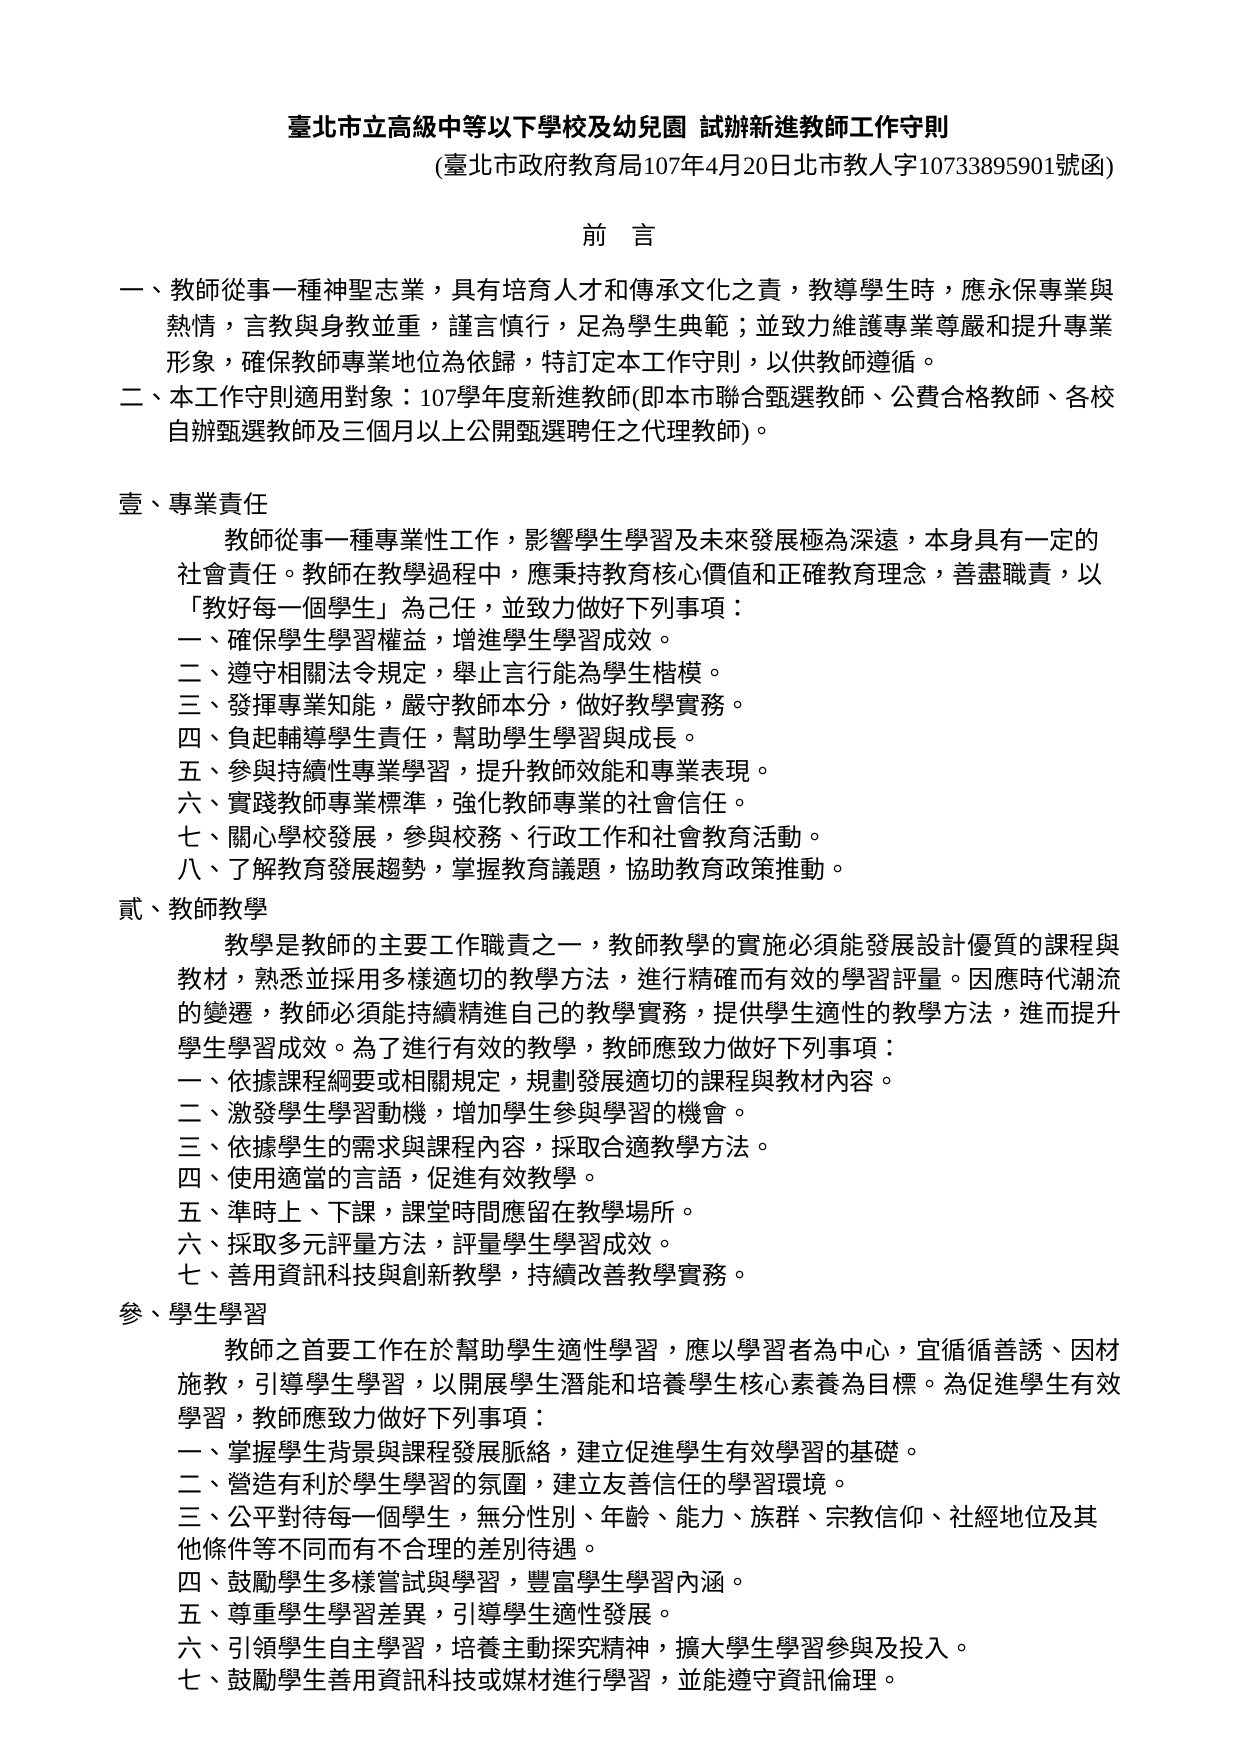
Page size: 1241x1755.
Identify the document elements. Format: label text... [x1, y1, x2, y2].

text 五、準時上、下課，課堂時間應留在教學場所。六、採取多元評量方法，評量學生學習成效。 [177, 1195, 703, 1261]
text 教師之首要工作在於幫助學生適性學習，應以學習者為中心，宜循循善誘、因材施教，引導學生學習，以開展學生潛能和培養學生核心素養為目標。為促進學生有效學習，教師應致力做好下列事項： [177, 1332, 1123, 1435]
text 二、本工作守則適用對象：107學年度新進教師(即本市聯合甄選教師、公費合格教師、各校自辦甄選教師及三個月以上公開甄選聘任之代理教師)。 [119, 379, 1116, 448]
text 五、參與持續性專業學習，提升教師效能和專業表現。六、實踐教師專業標準，強化教師專業的社會信任。 [177, 755, 778, 820]
text 七、善用資訊科技與創新教學，持續改善教學實務。 [177, 1261, 1203, 1291]
text 壹、專業責任 [118, 485, 1203, 521]
text 四、鼓勵學生多樣嘗試與學習，豐富學生學習內涵。五、尊重學生學習差異，引導學生適性發展。 [177, 1566, 753, 1631]
text 二、遵守相關法令規定，舉止言行能為學生楷模。 三、發揮專業知能，嚴守教師本分，做好教學實務。四、負起輔導學生責任，幫助學生學習與成長。 [177, 657, 753, 755]
text 臺北市立高級中等以下學校及幼兒園 試辦新進教師工作守則 [67, 104, 1169, 145]
text 三、依據學生的需求與課程內容，採取合適教學方法。四、使用適當的言語，促進有效教學。 [177, 1130, 778, 1195]
text 三、公平對待每一個學生，無分性別、年齡、能力、族群、宗教信仰、社經地位及其他條件等不同而有不合理的差別待遇。 [177, 1500, 1103, 1566]
text 參、學生學習 [118, 1294, 1203, 1331]
text 前 言 [67, 215, 1172, 252]
text 教學是教師的主要工作職責之一，教師教學的實施必須能發展設計優質的課程與教材，熟悉並採用多樣適切的教學方法，進行精確而有效的學習評量。因應時代潮流的變遷，教師必須能持續精進自己的教學實務，提供學生適性的教學方法，進而提升學生學習成效。為了進行有效的教學，教師應致力做好下列事項： [177, 927, 1123, 1064]
text 一、掌握學生背景與課程發展脈絡，建立促進學生有效學習的基礎。二、營造有利於學生學習的氛圍，建立友善信任的學習環境。 [177, 1435, 928, 1500]
text 教師從事一種專業性工作，影響學生學習及未來發展極為深遠，本身具有一定的社會責任。教師在教學過程中，應秉持教育核心價值和正確教育理念，善盡職責，以 [177, 522, 1123, 591]
text (臺北市政府教育局107年4月20日北市教人字10733895901號函) [434, 146, 1203, 182]
text 六、引領學生自主學習，培養主動探究精神，擴大學生學習參與及投入。七、鼓勵學生善用資訊科技或媒材進行學習，並能遵守資訊倫理。 [177, 1631, 978, 1696]
text 一、教師從事一種神聖志業，具有培育人才和傳承文化之責，教導學生時，應永保專業與熱情，言教與身教並重，謹言慎行，足為學生典範；並致力維護專業尊嚴和提升專業形象，確保教師專業地位為依歸，特訂定本工作守則，以供教師遵循。 [119, 270, 1116, 379]
text 一、依據課程綱要或相關規定，規劃發展適切的課程與教材內容。二、激發學生學習動機，增加學生參與學習的機會。 [177, 1064, 903, 1130]
text 貳、教師教學 [118, 889, 1203, 925]
text 七、關心學校發展，參與校務、行政工作和社會教育活動。 八、了解教育發展趨勢，掌握教育議題，協助教育政策推動。 [177, 820, 853, 885]
text 「教好每一個學生」為己任，並致力做好下列事項： 一、確保學生學習權益，增進學生學習成效。 [177, 591, 753, 657]
